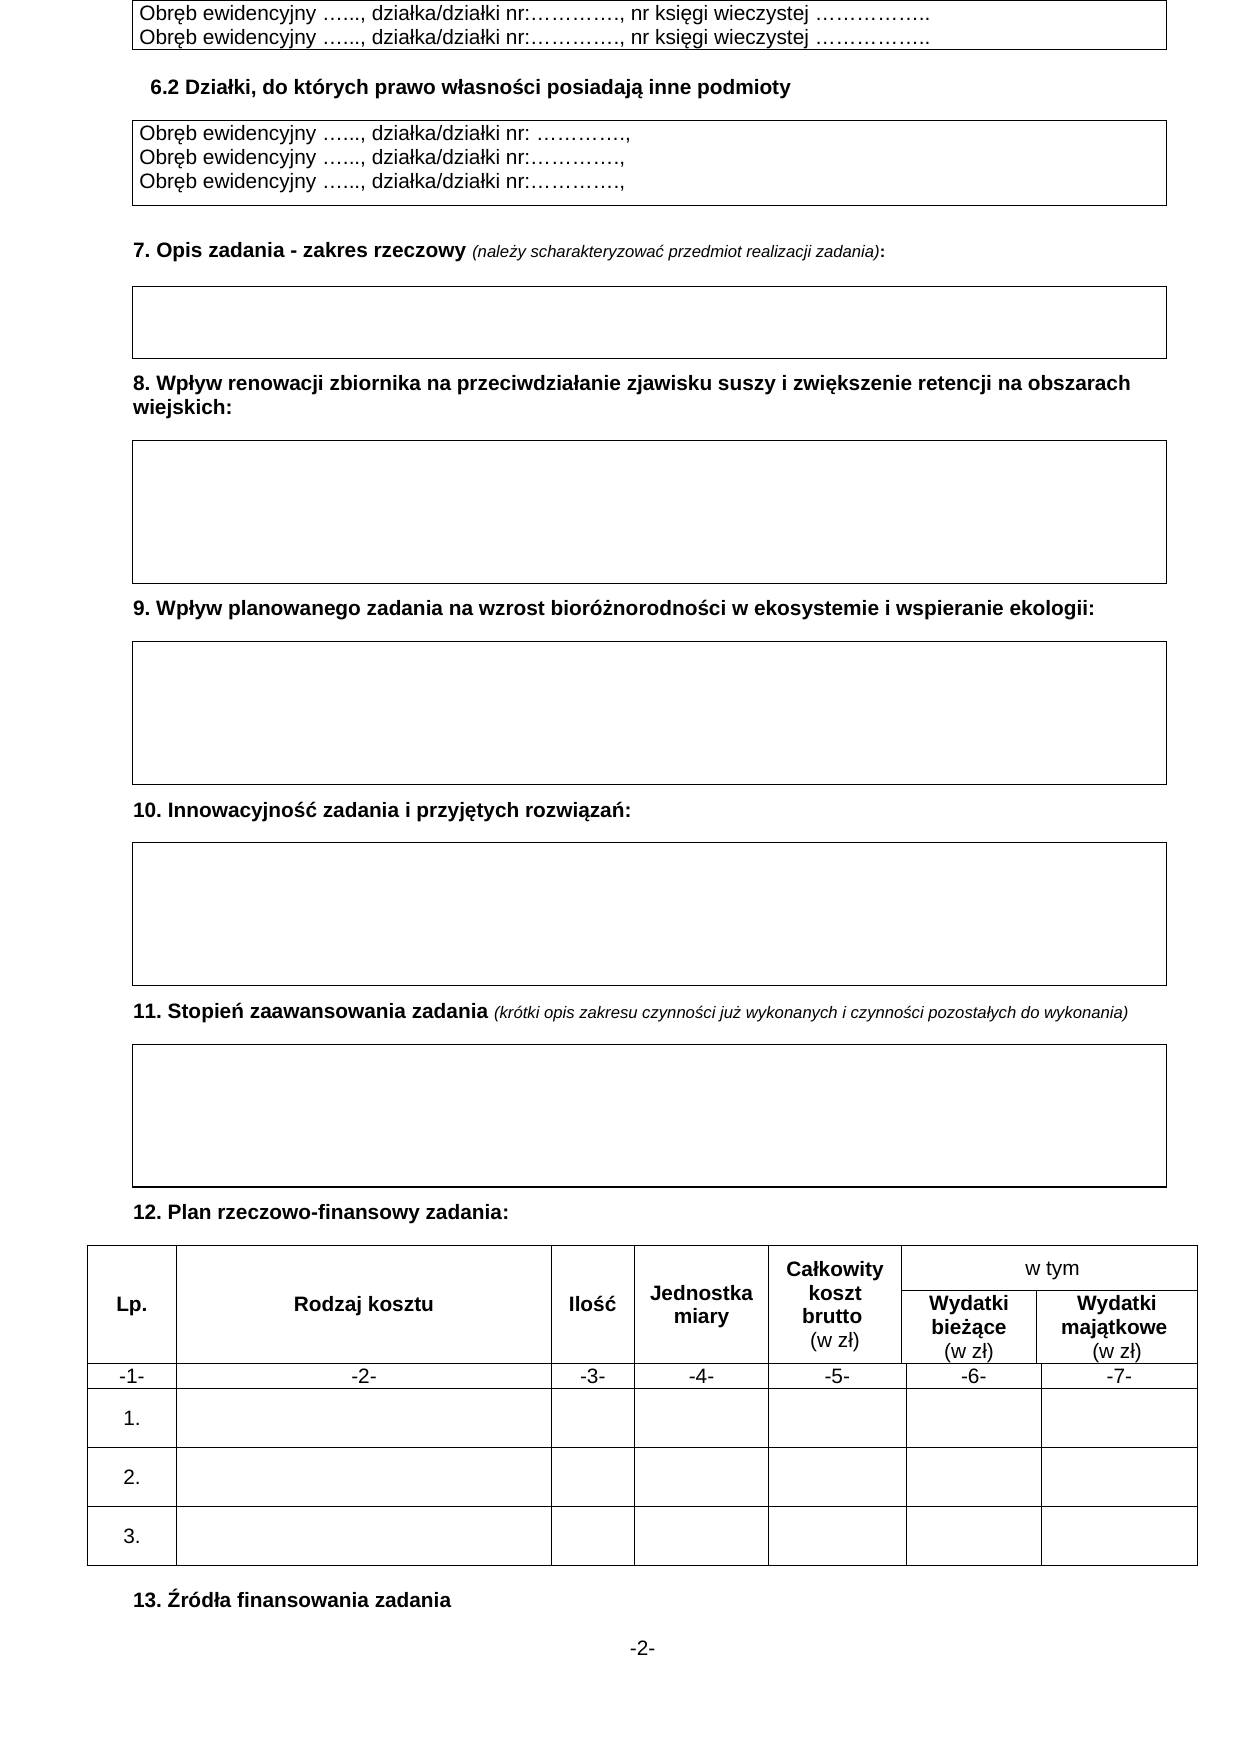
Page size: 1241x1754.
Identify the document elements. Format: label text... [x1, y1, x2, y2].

table_cell [177, 1507, 551, 1565]
table_cell -4- [635, 1364, 768, 1388]
table_header [133, 287, 1166, 357]
table_header [133, 642, 1166, 784]
table_cell -1- [88, 1364, 176, 1388]
table_cell [635, 1389, 768, 1447]
text 13. Źródła finansowania zadania [133, 1588, 1152, 1612]
table_cell [1042, 1448, 1197, 1506]
table_cell 2. [88, 1448, 176, 1506]
table_cell [635, 1448, 768, 1506]
table_header Jednostka miary [635, 1246, 768, 1363]
table_cell [552, 1448, 634, 1506]
table_header w tym [902, 1246, 1197, 1290]
table_cell [907, 1389, 1041, 1447]
table_cell -5- [769, 1364, 906, 1388]
table_cell [907, 1507, 1041, 1565]
table_cell [769, 1448, 906, 1506]
table_cell [769, 1507, 906, 1565]
text 8. Wpływ renowacji zbiornika na przeciwdziałanie zjawisku suszy i zwiększenie retencji na obszarach wiejskich: [133, 371, 1152, 419]
table_header [133, 843, 1166, 985]
table_cell -3- [552, 1364, 634, 1388]
table_header Lp. [88, 1246, 176, 1363]
table_header Obręb ewidencyjny …..., działka/działki nr: …………., Obręb ewidencyjny …..., działka/działki nr:…………., Obręb ewidencyjny …..., działka/działki nr:…………., [133, 121, 1166, 205]
table_header [133, 1045, 1166, 1186]
table_cell Wydatki majątkowe (w zł) [1037, 1291, 1197, 1363]
table_cell Wydatki bieżące (w zł) [902, 1291, 1036, 1363]
table_cell -2- [177, 1364, 551, 1388]
table_header Całkowity koszt brutto (w zł) [769, 1246, 901, 1363]
table_header Obręb ewidencyjny …..., działka/działki nr:…………., nr księgi wieczystej …………….. Obręb ewidencyjny …..., działka/działki nr:…………., nr księgi wieczystej …………….. [133, 1, 1166, 49]
text 7. Opis zadania - zakres rzeczowy (należy scharakteryzować przedmiot realizacji zadania): [133, 206, 1152, 262]
table_header [133, 441, 1166, 583]
table_header Rodzaj kosztu [177, 1246, 551, 1363]
text 9. Wpływ planowanego zadania na wzrost bioróżnorodności w ekosystemie i wspieranie ekologii: [133, 596, 1152, 620]
table_cell -6- [907, 1364, 1041, 1388]
table_cell [635, 1507, 768, 1565]
table_cell [1042, 1507, 1197, 1565]
text 12. Plan rzeczowo-finansowy zadania: [133, 1200, 1152, 1224]
table_header Ilość [552, 1246, 634, 1363]
table_cell [177, 1389, 551, 1447]
text 6.2 Działki, do których prawo własności posiadają inne podmioty [133, 75, 1152, 99]
text 10. Innowacyjność zadania i przyjętych rozwiązań: [133, 797, 1152, 821]
table_cell [177, 1448, 551, 1506]
text 11. Stopień zaawansowania zadania (krótki opis zakresu czynności już wykonanych i czynności pozostałych do wykonania) [133, 999, 1152, 1023]
table_cell 1. [88, 1389, 176, 1447]
table_cell [769, 1389, 906, 1447]
table_cell -7- [1042, 1364, 1197, 1388]
table_cell [552, 1507, 634, 1565]
table_cell [552, 1389, 634, 1447]
table_cell [1042, 1389, 1197, 1447]
table_cell 3. [88, 1507, 176, 1565]
table_cell [907, 1448, 1041, 1506]
